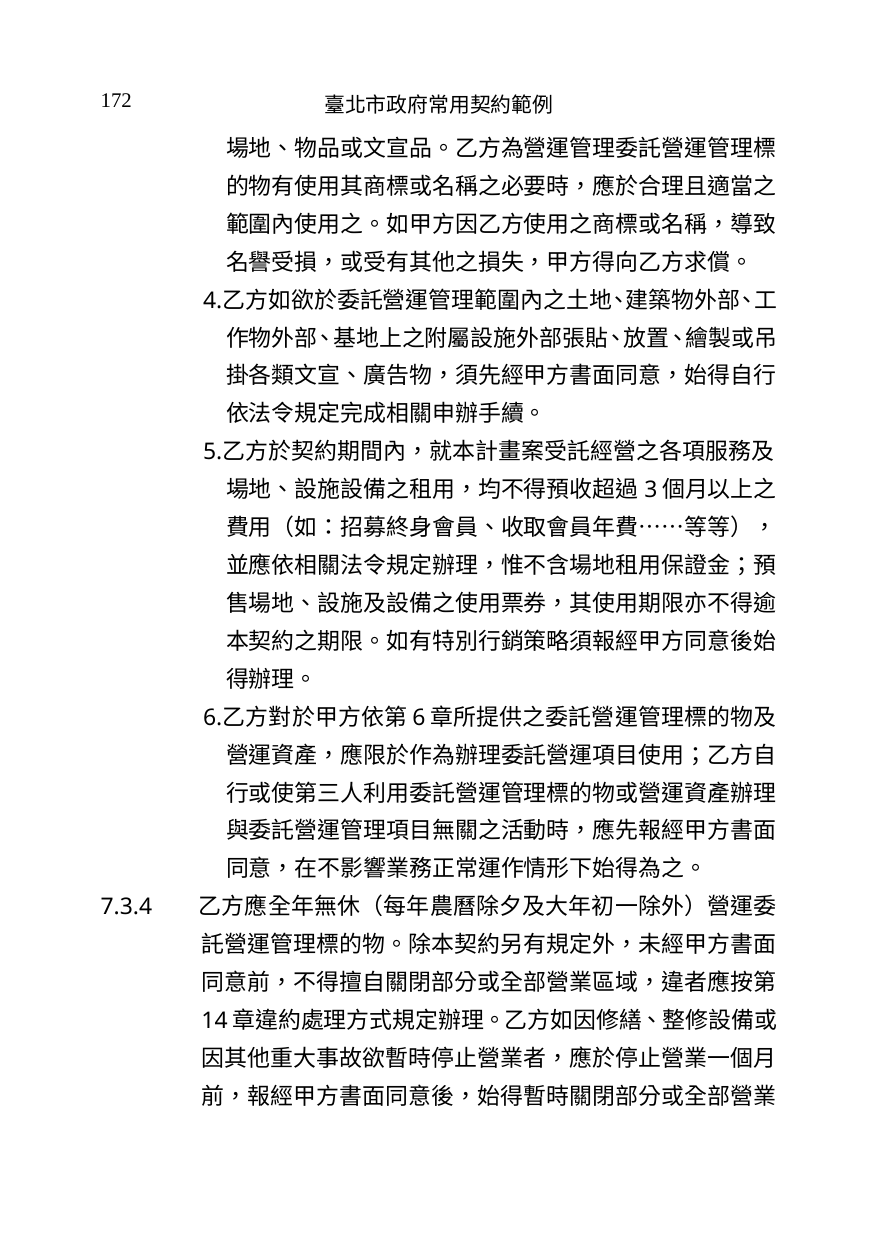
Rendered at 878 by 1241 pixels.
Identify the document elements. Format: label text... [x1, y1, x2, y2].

text 6.乙方對於甲方依第6章所提供之委託營運管理標的物及營運資產，應限於作為辦理委託營運項目使用；乙方自行或使第三人利用委託營運管理標的物或營運資產辦理與委託營運管理項目無關之活動時，應先報經甲方書面同意，在不影響業務正常運作情形下始得為之。 [203, 696, 777, 886]
text 場地、物品或文宣品。乙方為營運管理委託營運管理標的物有使用其商標或名稱之必要時，應於合理且適當之範圍內使用之。如甲方因乙方使用之商標或名稱，導致名譽受損，或受有其他之損失，甲方得向乙方求償。 [203, 127, 777, 279]
text 4.乙方如欲於委託營運管理範圍內之土地、建築物外部、工作物外部、基地上之附屬設施外部張貼、放置、繪製或吊掛各類文宣、廣告物，須先經甲方書面同意，始得自行依法令規定完成相關申辦手續。 [203, 279, 777, 431]
text 7.3.4 乙方應全年無休（每年農曆除夕及大年初一除外）營運委託營運管理標的物。除本契約另有規定外，未經甲方書面同意前，不得擅自關閉部分或全部營業區域，違者應按第14章違約處理方式規定辦理。乙方如因修繕、整修設備或因其他重大事故欲暫時停止營業者，應於停止營業一個月前，報經甲方書面同意後，始得暫時關閉部分或全部營業 [100, 886, 777, 1113]
text 5.乙方於契約期間內，就本計畫案受託經營之各項服務及場地、設施設備之租用，均不得預收超過3個月以上之費用（如：招募終身會員、收取會員年費……等等），並應依相關法令規定辦理，惟不含場地租用保證金；預售場地、設施及設備之使用票券，其使用期限亦不得逾本契約之期限。如有特別行銷策略須報經甲方同意後始得辦理。 [203, 431, 777, 696]
